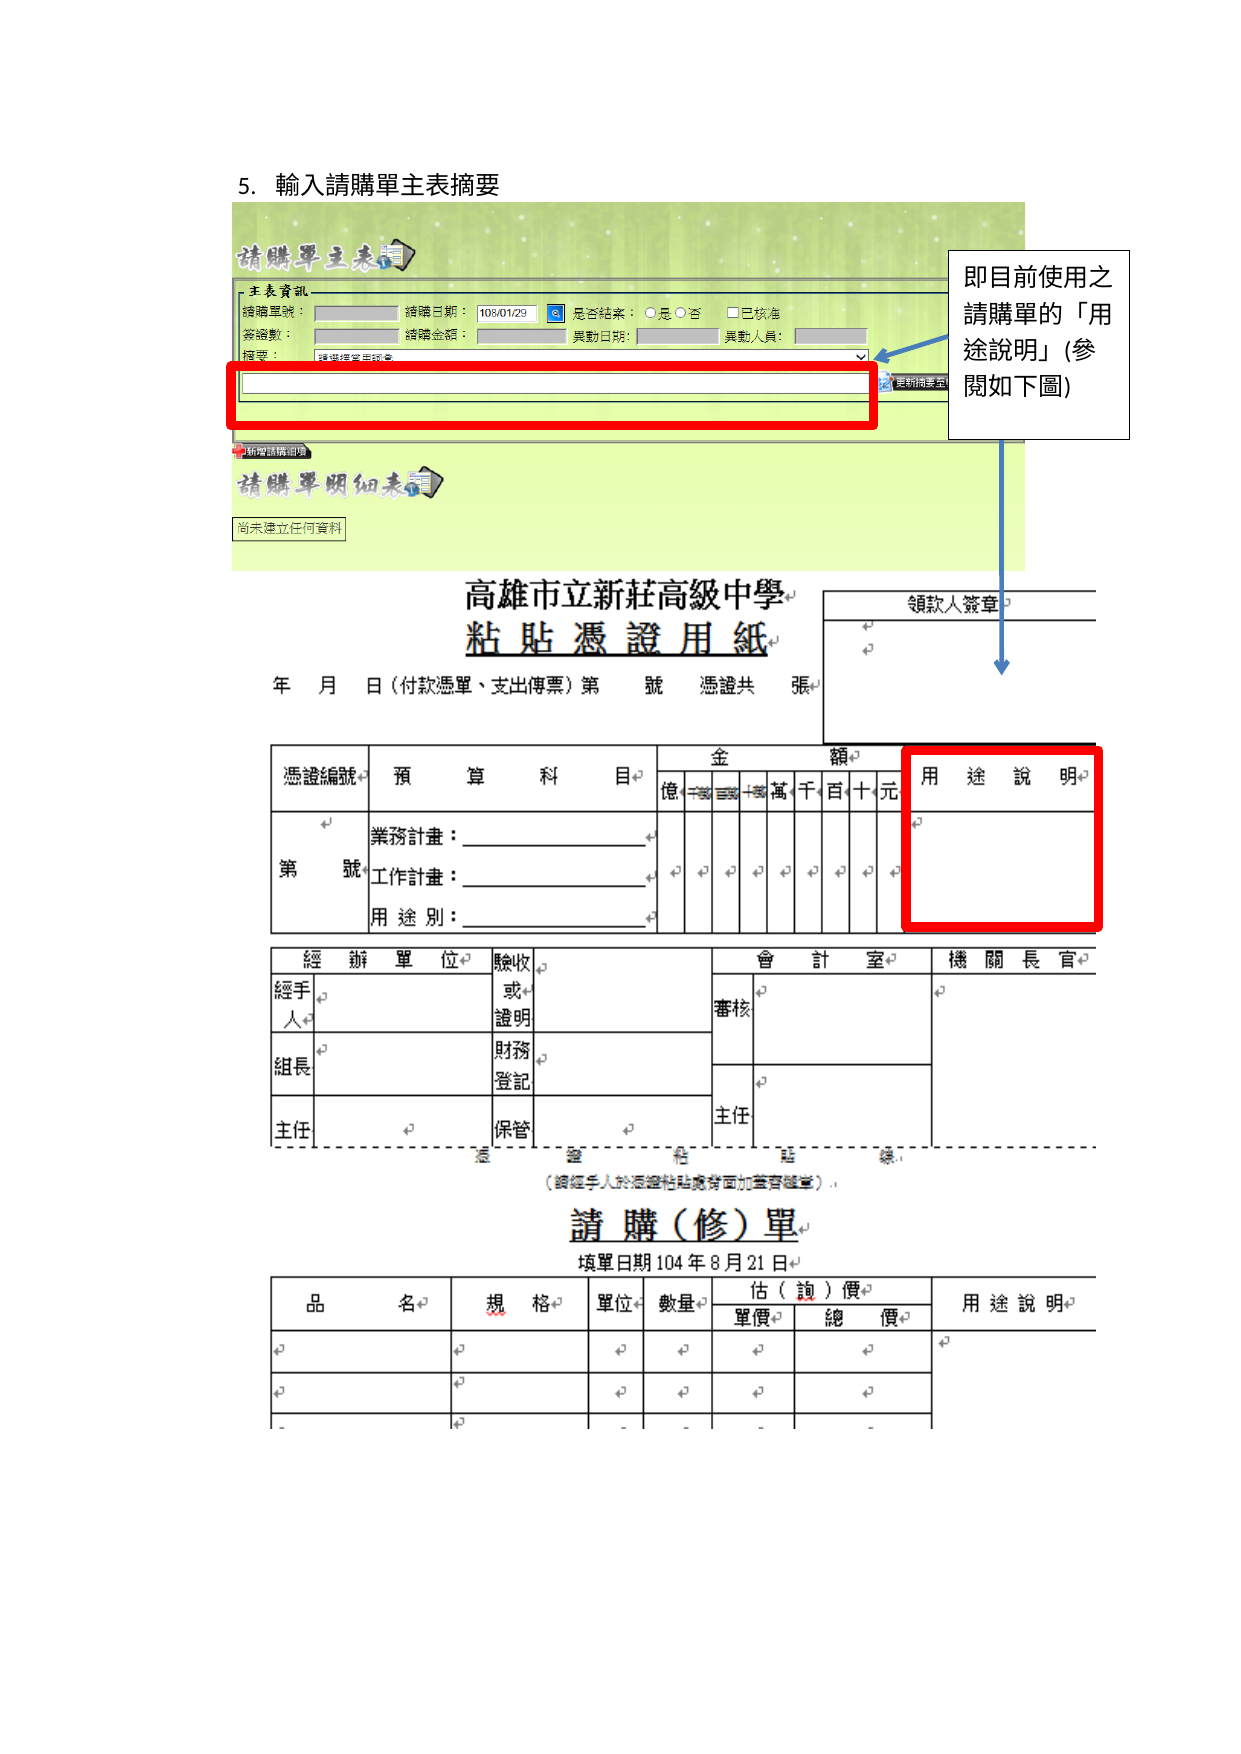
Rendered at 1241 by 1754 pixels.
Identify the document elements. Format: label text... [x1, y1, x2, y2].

picture [1004, 440, 1026, 571]
picture [231, 340, 999, 571]
picture [911, 755, 1094, 922]
picture [231, 577, 1096, 1429]
picture [236, 371, 869, 421]
text 即目前使用之請購單的「用途說明」(參閱如下圖) [963, 258, 1115, 403]
picture [231, 202, 1026, 361]
list 輸入請購單主表摘要 [237, 164, 1053, 202]
